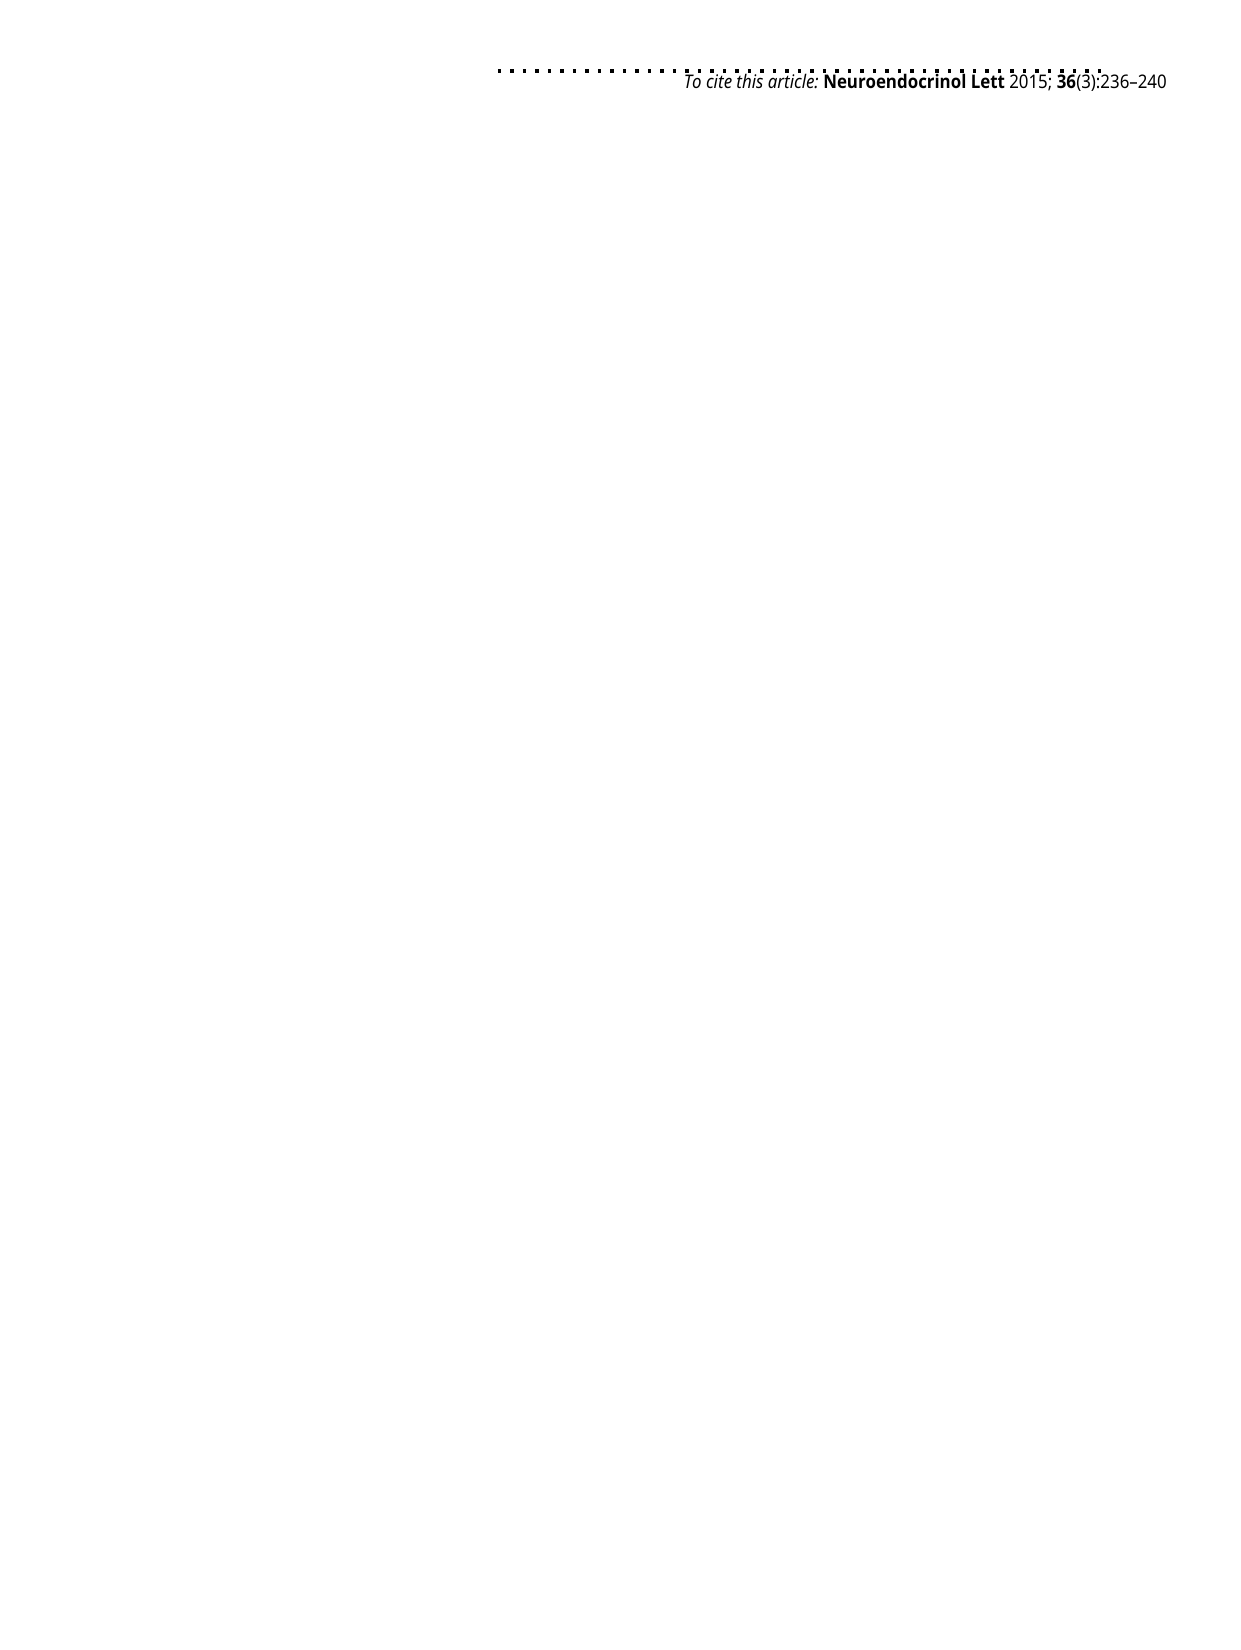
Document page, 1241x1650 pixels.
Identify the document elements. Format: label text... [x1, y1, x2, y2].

text To cite this article: Neuroendocrinol Lett 2015; 36(3):236–240 [683, 66, 1198, 92]
